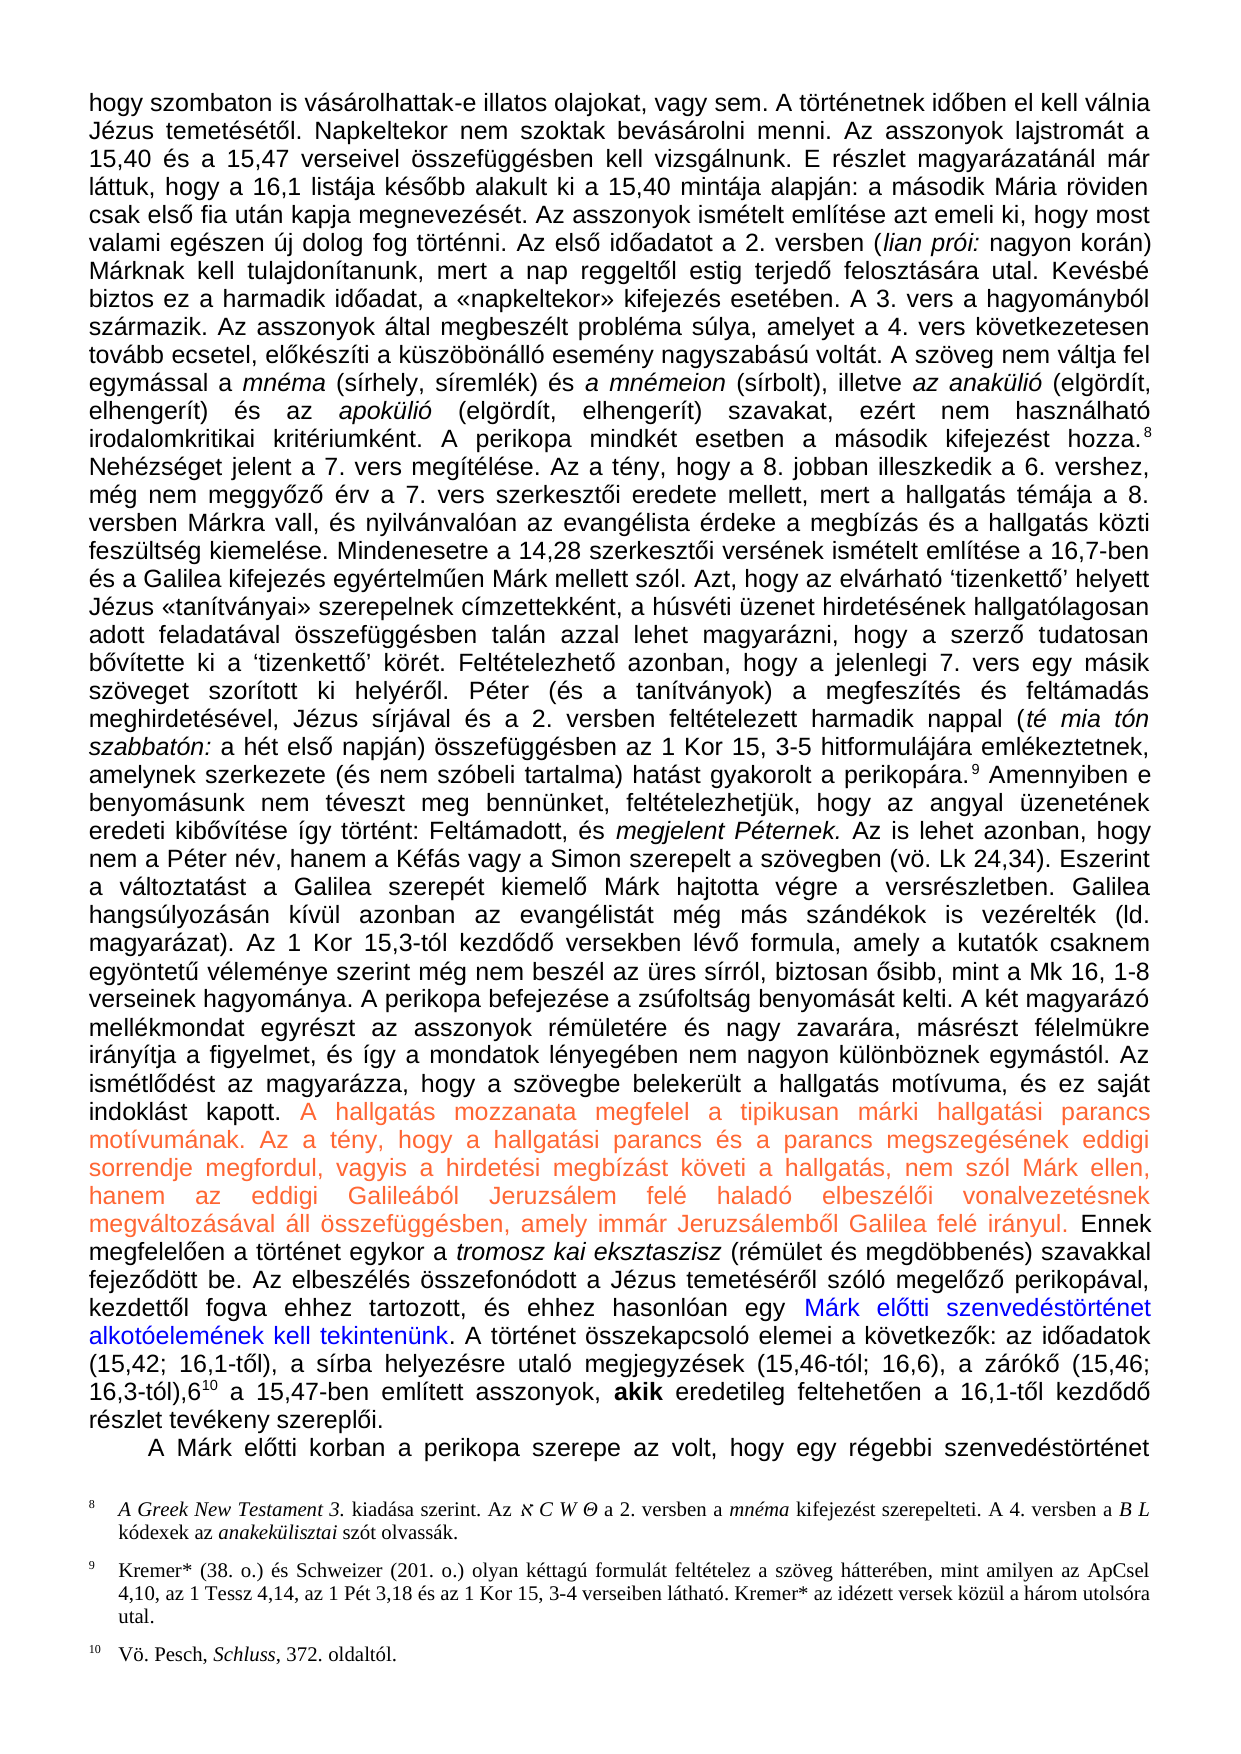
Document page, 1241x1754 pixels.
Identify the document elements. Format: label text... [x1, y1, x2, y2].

text A Greek New Testament 3. kiadása szerint. Az א C W Θ a 2. versben a mnéma kifejezést szerepelteti. A 4. versben a B L kódexek az anakekülisztai szót olvassák. [88, 1498, 1152, 1544]
text hogy szombaton is vásárolhattak‑e illatos olajokat, vagy sem. A történetnek időben el kell válnia Jézus temetésétől. Napkeltekor nem szoktak bevásárolni menni. Az asszonyok lajstromát a 15,40 és a 15,47 verseivel összefüggésben kell vizsgálnunk. E részlet magyarázatánál már láttuk, hogy a 16,1 listája később alakult ki a 15,40 mintája alapján: a második Mária röviden csak első fia után kapja megnevezését. Az asszonyok ismételt említése azt emeli ki, hogy most valami egészen új dolog fog történni. Az első időadatot a 2. versben (lian prói: nagyon korán) Márknak kell tulajdonítanunk, mert a nap reggeltől estig terjedő felosztására utal. Kevésbé biztos ez a harmadik időadat, a «napkeltekor» kifejezés esetében. A 3. vers a hagyományból származik. Az asszonyok által megbeszélt probléma súlya, amelyet a 4. vers következetesen tovább ecsetel, előkészíti a küszöbönálló esemény nagyszabású voltát. A szöveg nem váltja fel egymással a mnéma (sírhely, síremlék) és a mnémeion (sírbolt), illetve az anakülió (elgördít, elhengerít) és az apokülió (elgördít, elhengerít) szavakat, ezért nem használható irodalomkritikai kritériumként. A perikopa mindkét esetben a második kifejezést hozza. Nehézséget jelent a 7. vers megítélése. Az a tény, hogy a 8. jobban illeszkedik a 6. vershez, még nem meggyőző érv a 7. vers szerkesztői eredete mellett, mert a hallgatás témája a 8. versben Márkra vall, és nyilvánvalóan az evangélista érdeke a megbízás és a hallgatás közti feszültség kiemelése. Mindenesetre a 14,28 szerkesztői versének ismételt említése a 16,7-ben és a Galilea kifejezés egyértelműen Márk mellett szól. Azt, hogy az elvárható ‘tizenkettő’ helyett Jézus «tanítványai» szerepelnek címzettekként, a húsvéti üzenet hirdetésének hallgatólagosan adott feladatával összefüggésben talán azzal lehet magyarázni, hogy a szerző tudatosan bővítette ki a ‘tizenkettő’ körét. Feltételezhető azonban, hogy a jelenlegi 7. vers egy másik szöveget szorított ki helyéről. Péter (és a tanítványok) a megfeszítés és feltámadás meghirdetésével, Jézus sírjával és a 2. versben feltételezett harmadik nappal (té mia tón szabbatón: a hét első napján) összefüggésben az 1 Kor 15, 3-5 hitformulájára emlékeztetnek, amelynek szerkezete (és nem szóbeli tartalma) hatást gyakorolt a perikopára. Amennyiben e benyomásunk nem téveszt meg bennünket, feltételezhetjük, hogy az angyal üzenetének eredeti kibővítése így történt: Feltámadott, és megjelent Péternek. Az is lehet azonban, hogy nem a Péter név, hanem a Kéfás vagy a Simon szerepelt a szövegben (vö. Lk 24,34). Eszerint a változtatást a Galilea szerepét kiemelő Márk hajtotta végre a versrészletben. Galilea hangsúlyozásán kívül azonban az evangélistát még más szándékok is vezérelték (ld. magyarázat). Az 1 Kor 15,3-tól kezdődő versekben lévő formula, amely a kutatók csaknem egyöntetű véleménye szerint még nem beszél az üres sírról, biztosan ősibb, mint a Mk 16, 1-8 verseinek hagyománya. A perikopa befejezése a zsúfoltság benyomását kelti. A két magyarázó mellékmondat egyrészt az asszonyok rémületére és nagy zavarára, másrészt félelmükre irányítja a figyelmet, és így a mondatok lényegében nem nagyon különböznek egymástól. Az ismétlődést az magyarázza, hogy a szövegbe belekerült a hallgatás motívuma, és ez saját indoklást kapott. A hallgatás mozzanata megfelel a tipikusan márki hallgatási parancs motívumának. Az a tény, hogy a hallgatási parancs és a parancs megszegésének eddigi sorrendje megfordul, vagyis a hirdetési megbízást követi a hallgatás, nem szól Márk ellen, hanem az eddigi Galileából Jeruzsálem felé haladó elbeszélői vonalvezetésnek megváltozásával áll összefüggésben, amely immár Jeruzsálemből Galilea felé irányul. Ennek megfelelően a történet egykor a tromosz kai eksztaszisz (rémület és megdöbbenés) szavakkal fejeződött be. Az elbeszélés összefonódott a Jézus temetéséről szóló megelőző perikopával, kezdettől fogva ehhez tartozott, és ehhez hasonlóan egy Márk előtti szenvedéstörténet alkotóelemének kell tekintenünk. A történet összekapcsoló elemei a következők: az időadatok (15,42; 16,1-től), a sírba helyezésre utaló megjegyzések (15,46-tól; 16,6), a zárókő (15,46; 16,3-tól),6 a 15,47-ben említett asszonyok, akik eredetileg feltehetően a 16,1-től kezdődő részlet tevékeny szereplői. [88, 88, 1152, 1433]
text Kremer* (38. o.) és Schweizer (201. o.) olyan kéttagú formulát feltételez a szöveg hátterében, mint amilyen az ApCsel 4,10, az 1 Tessz 4,14, az 1 Pét 3,18 és az 1 Kor 15, 3-4 verseiben látható. Kremer* az idézett versek közül a három utolsóra utal. [88, 1558, 1152, 1628]
text Vö. Pesch, Schluss, 372. oldaltól. [88, 1642, 1152, 1665]
text A Márk előtti korban a perikopa szerepe az volt, hogy egy régebbi szenvedéstörténet [88, 1433, 1152, 1462]
